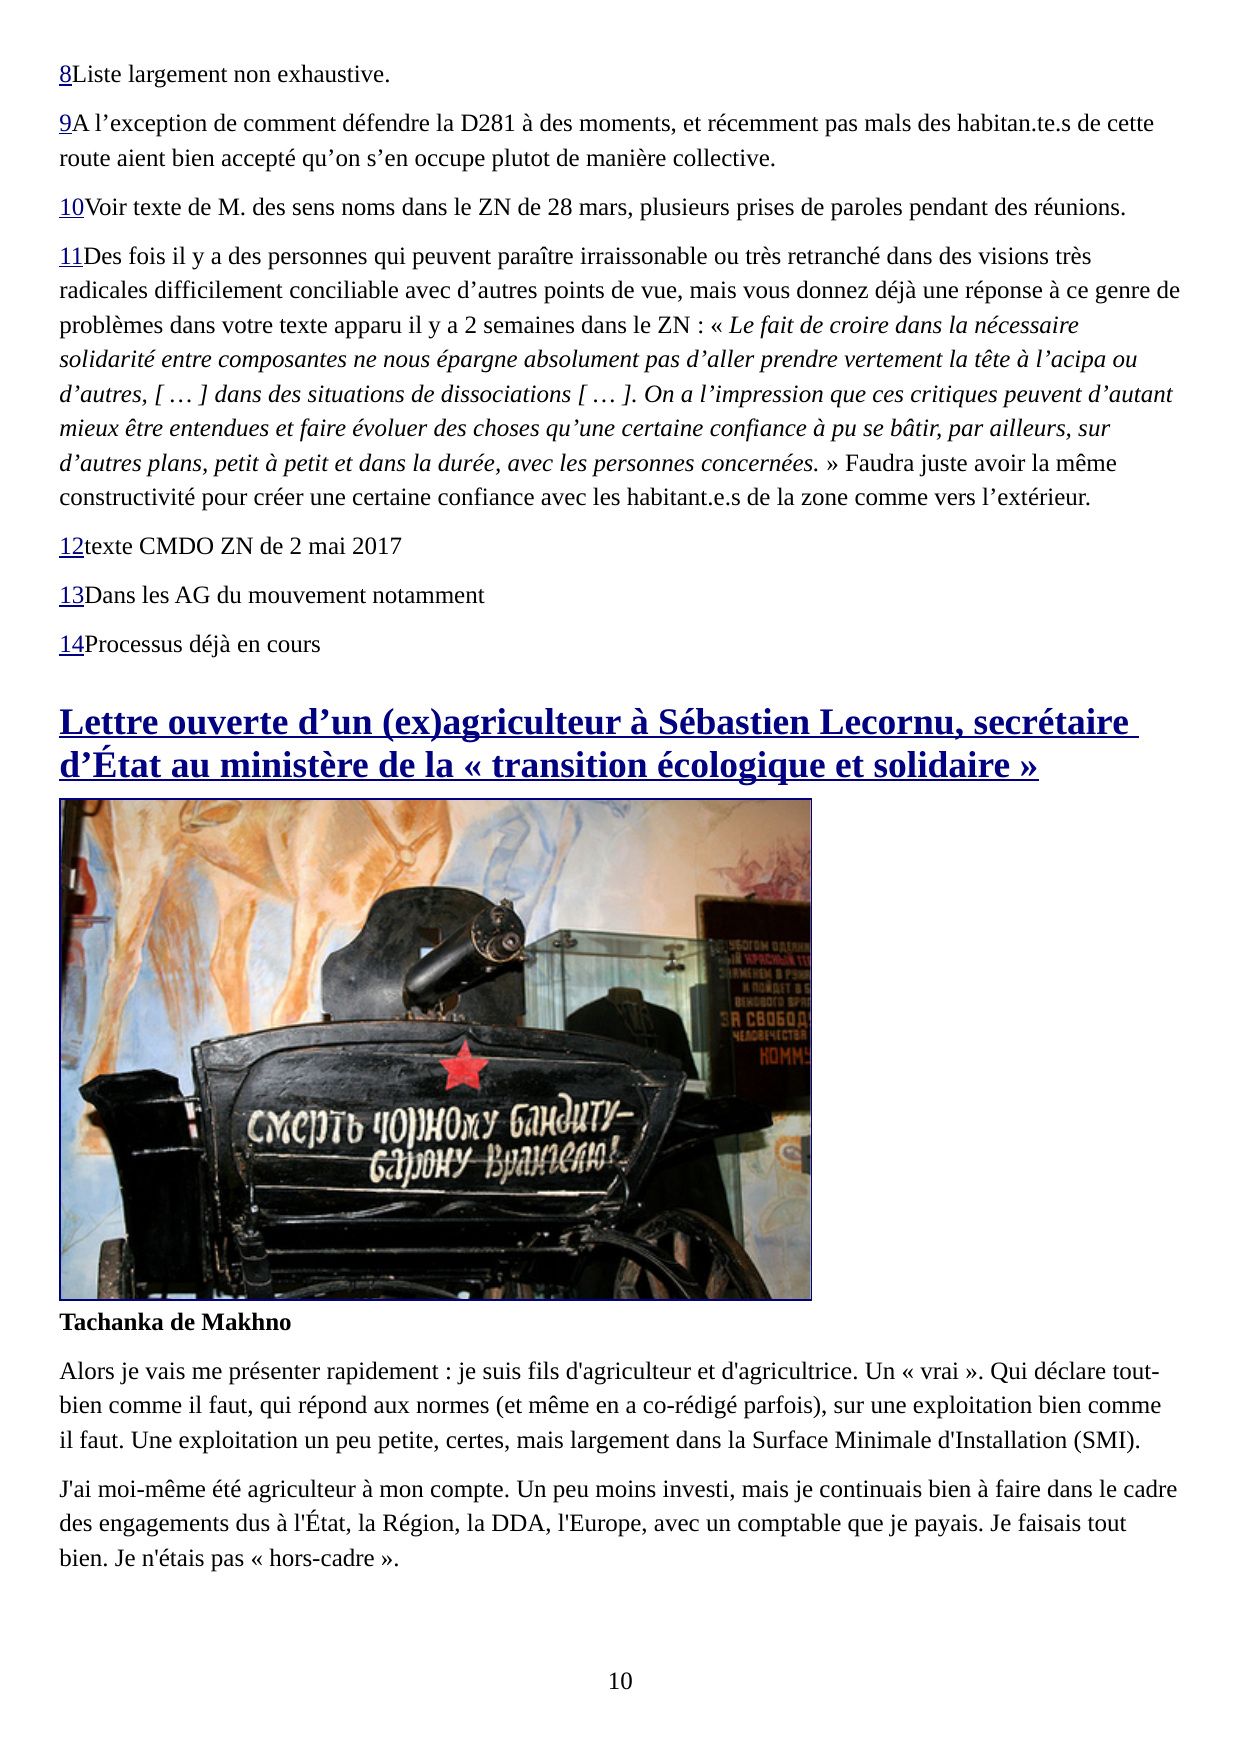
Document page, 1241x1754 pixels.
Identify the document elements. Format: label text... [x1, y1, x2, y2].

text 13Dans les AG du mouvement notamment [59, 580, 1181, 609]
text 9A l’exception de comment défendre la D281 à des moments, et récemment pas mals des habitan.te.s de cette route aient bien accepté qu’on s’en occupe plutot de manière collective. [59, 108, 1181, 171]
text J'ai moi-même été agriculteur à mon compte. Un peu moins investi, mais je continuais bien à faire dans le cadre des engagements dus à l'État, la Région, la DDA, l'Europe, avec un comptable que je payais. Je faisais tout bien. Je n'étais pas « hors-cadre ». [59, 1474, 1181, 1572]
text 14Processus déjà en cours [59, 629, 1181, 658]
text 12texte CMDO ZN de 2 mai 2017 [59, 531, 1181, 560]
text 10Voir texte de M. des sens noms dans le ZN de 28 mars, plusieurs prises de paroles pendant des réunions. [59, 192, 1181, 220]
picture [61, 800, 811, 1299]
subtitle Lettre ouverte d’un (ex)agriculteur à Sébastien Lecornu, secrétaire d’État au ministère de la « transition écologique et solidaire » [59, 699, 1181, 785]
text Tachanka de Makhno [59, 798, 1181, 1336]
text 8Liste largement non exhaustive. [59, 59, 1181, 88]
text 11Des fois il y a des personnes qui peuvent paraître irraissonable ou très retranché dans des visions très radicales difficilement conciliable avec d’autres points de vue, mais vous donnez déjà une réponse à ce genre de problèmes dans votre texte apparu il y a 2 semaines dans le ZN : « Le fait de croire dans la nécessaire solidarité entre composantes ne nous épargne absolument pas d’aller prendre vertement la tête à l’acipa ou d’autres, [ … ] dans des situations de dissociations [ … ]. On a l’impression que ces critiques peuvent d’autant mieux être entendues et faire évoluer des choses qu’une certaine confiance à pu se bâtir, par ailleurs, sur d’autres plans, petit à petit et dans la durée, avec les personnes concernées. » Faudra juste avoir la même constructivité pour créer une certaine confiance avec les habitant.e.s de la zone comme vers l’extérieur. [59, 241, 1181, 511]
text Alors je vais me présenter rapidement : je suis fils d'agriculteur et d'agricultrice. Un « vrai ». Qui déclare tout-bien comme il faut, qui répond aux normes (et même en a co-rédigé parfois), sur une exploitation bien comme il faut. Une exploitation un peu petite, certes, mais largement dans la Surface Minimale d'Installation (SMI). [59, 1356, 1181, 1453]
